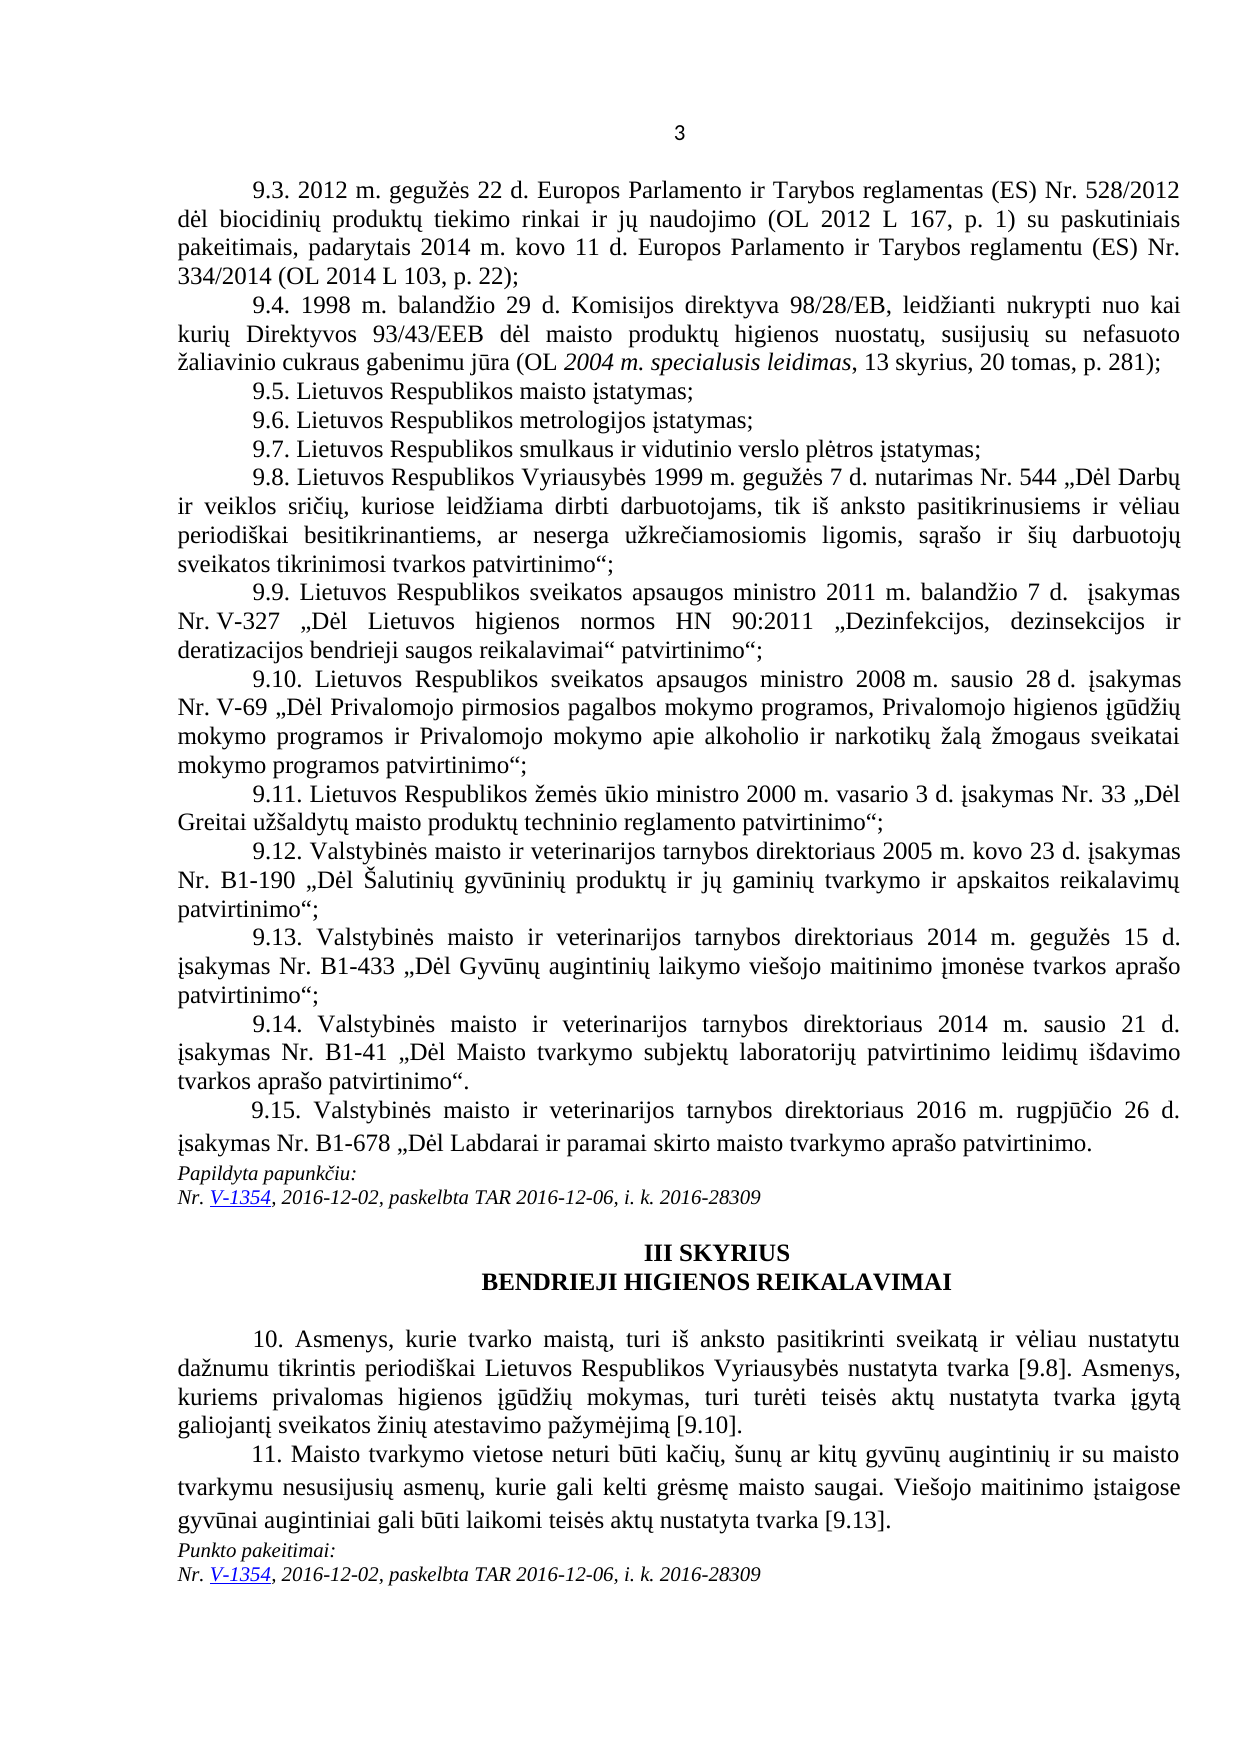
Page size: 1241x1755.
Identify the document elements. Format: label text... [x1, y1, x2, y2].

text 9.11. Lietuvos Respublikos žemės ūkio ministro 2000 m. vasario 3 d. įsakymas Nr. 33 „Dėl Greitai užšaldytų maisto produktų techninio reglamento patvirtinimo“; [177, 779, 1181, 836]
text Papildyta papunkčiu: [177, 1161, 1181, 1185]
text 9.8. Lietuvos Respublikos Vyriausybės 1999 m. gegužės 7 d. nutarimas Nr. 544 „Dėl Darbų ir veiklos sričių, kuriose leidžiama dirbti darbuotojams, tik iš anksto pasitikrinusiems ir vėliau periodiškai besitikrinantiems, ar neserga užkrečiamosiomis ligomis, sąrašo ir šių darbuotojų sveikatos tikrinimosi tvarkos patvirtinimo“; [177, 462, 1181, 577]
text 9.5. Lietuvos Respublikos maisto įstatymas; [177, 376, 1181, 405]
text 9.4. 1998 m. balandžio 29 d. Komisijos direktyva 98/28/EB, leidžianti nukrypti nuo kai kurių Direktyvos 93/43/EEB dėl maisto produktų higienos nuostatų, susijusių su nefasuoto žaliavinio cukraus gabenimu jūra (OL 2004 m. specialusis leidimas, 13 skyrius, 20 tomas, p. 281); [177, 290, 1181, 376]
text BENDRIEJI HIGIENOS REIKALAVIMAI [177, 1267, 1181, 1295]
text III SKYRIUS [177, 1238, 1181, 1267]
text Punkto pakeitimai: [177, 1538, 1181, 1562]
text 9.13. Valstybinės maisto ir veterinarijos tarnybos direktoriaus 2014 m. gegužės 15 d. įsakymas Nr. B1-433 „Dėl Gyvūnų augintinių laikymo viešojo maitinimo įmonėse tvarkos aprašo patvirtinimo“; [177, 922, 1181, 1009]
text 9.14. Valstybinės maisto ir veterinarijos tarnybos direktoriaus 2014 m. sausio 21 d. įsakymas Nr. B1-41 „Dėl Maisto tvarkymo subjektų laboratorijų patvirtinimo leidimų išdavimo tvarkos aprašo patvirtinimo“. [177, 1009, 1181, 1095]
text Nr. V-1354, 2016-12-02, paskelbta TAR 2016-12-06, i. k. 2016-28309 [177, 1185, 1181, 1209]
text 9.9. Lietuvos Respublikos sveikatos apsaugos ministro 2011 m. balandžio 7 d. įsakymas Nr. V-327 „Dėl Lietuvos higienos normos HN 90:2011 „Dezinfekcijos, dezinsekcijos ir deratizacijos bendrieji saugos reikalavimai“ patvirtinimo“; [177, 577, 1181, 664]
text 9.15. Valstybinės maisto ir veterinarijos tarnybos direktoriaus 2016 m. rugpjūčio 26 d. įsakymas Nr. B1-678 „Dėl Labdarai ir paramai skirto maisto tvarkymo aprašo patvirtinimo. [177, 1095, 1181, 1157]
text 9.6. Lietuvos Respublikos metrologijos įstatymas; [177, 405, 1181, 434]
text 11. Maisto tvarkymo vietose neturi būti kačių, šunų ar kitų gyvūnų augintinių ir su maisto tvarkymu nesusijusių asmenų, kurie gali kelti grėsmę maisto saugai. Viešojo maitinimo įstaigose gyvūnai augintiniai gali būti laikomi teisės aktų nustatyta tvarka [9.13]. [177, 1439, 1181, 1534]
text 9.3. 2012 m. gegužės 22 d. Europos Parlamento ir Tarybos reglamentas (ES) Nr. 528/2012 dėl biocidinių produktų tiekimo rinkai ir jų naudojimo (OL 2012 L 167, p. 1) su paskutiniais pakeitimais, padarytais 2014 m. kovo 11 d. Europos Parlamento ir Tarybos reglamentu (ES) Nr. 334/2014 (OL 2014 L 103, p. 22); [177, 175, 1181, 290]
text Nr. V-1354, 2016-12-02, paskelbta TAR 2016-12-06, i. k. 2016-28309 [177, 1562, 1181, 1586]
text 9.7. Lietuvos Respublikos smulkaus ir vidutinio verslo plėtros įstatymas; [177, 434, 1181, 462]
text 9.12. Valstybinės maisto ir veterinarijos tarnybos direktoriaus 2005 m. kovo 23 d. įsakymas Nr. B1-190 „Dėl Šalutinių gyvūninių produktų ir jų gaminių tvarkymo ir apskaitos reikalavimų patvirtinimo“; [177, 836, 1181, 922]
text 9.10. Lietuvos Respublikos sveikatos apsaugos ministro 2008 m. sausio 28 d. įsakymas Nr. V-69 „Dėl Privalomojo pirmosios pagalbos mokymo programos, Privalomojo higienos įgūdžių mokymo programos ir Privalomojo mokymo apie alkoholio ir narkotikų žalą žmogaus sveikatai mokymo programos patvirtinimo“; [177, 664, 1181, 779]
text 10. Asmenys, kurie tvarko maistą, turi iš anksto pasitikrinti sveikatą ir vėliau nustatytu dažnumu tikrintis periodiškai Lietuvos Respublikos Vyriausybės nustatyta tvarka [9.8]. Asmenys, kuriems privalomas higienos įgūdžių mokymas, turi turėti teisės aktų nustatyta tvarka įgytą galiojantį sveikatos žinių atestavimo pažymėjimą [9.10]. [177, 1324, 1181, 1439]
